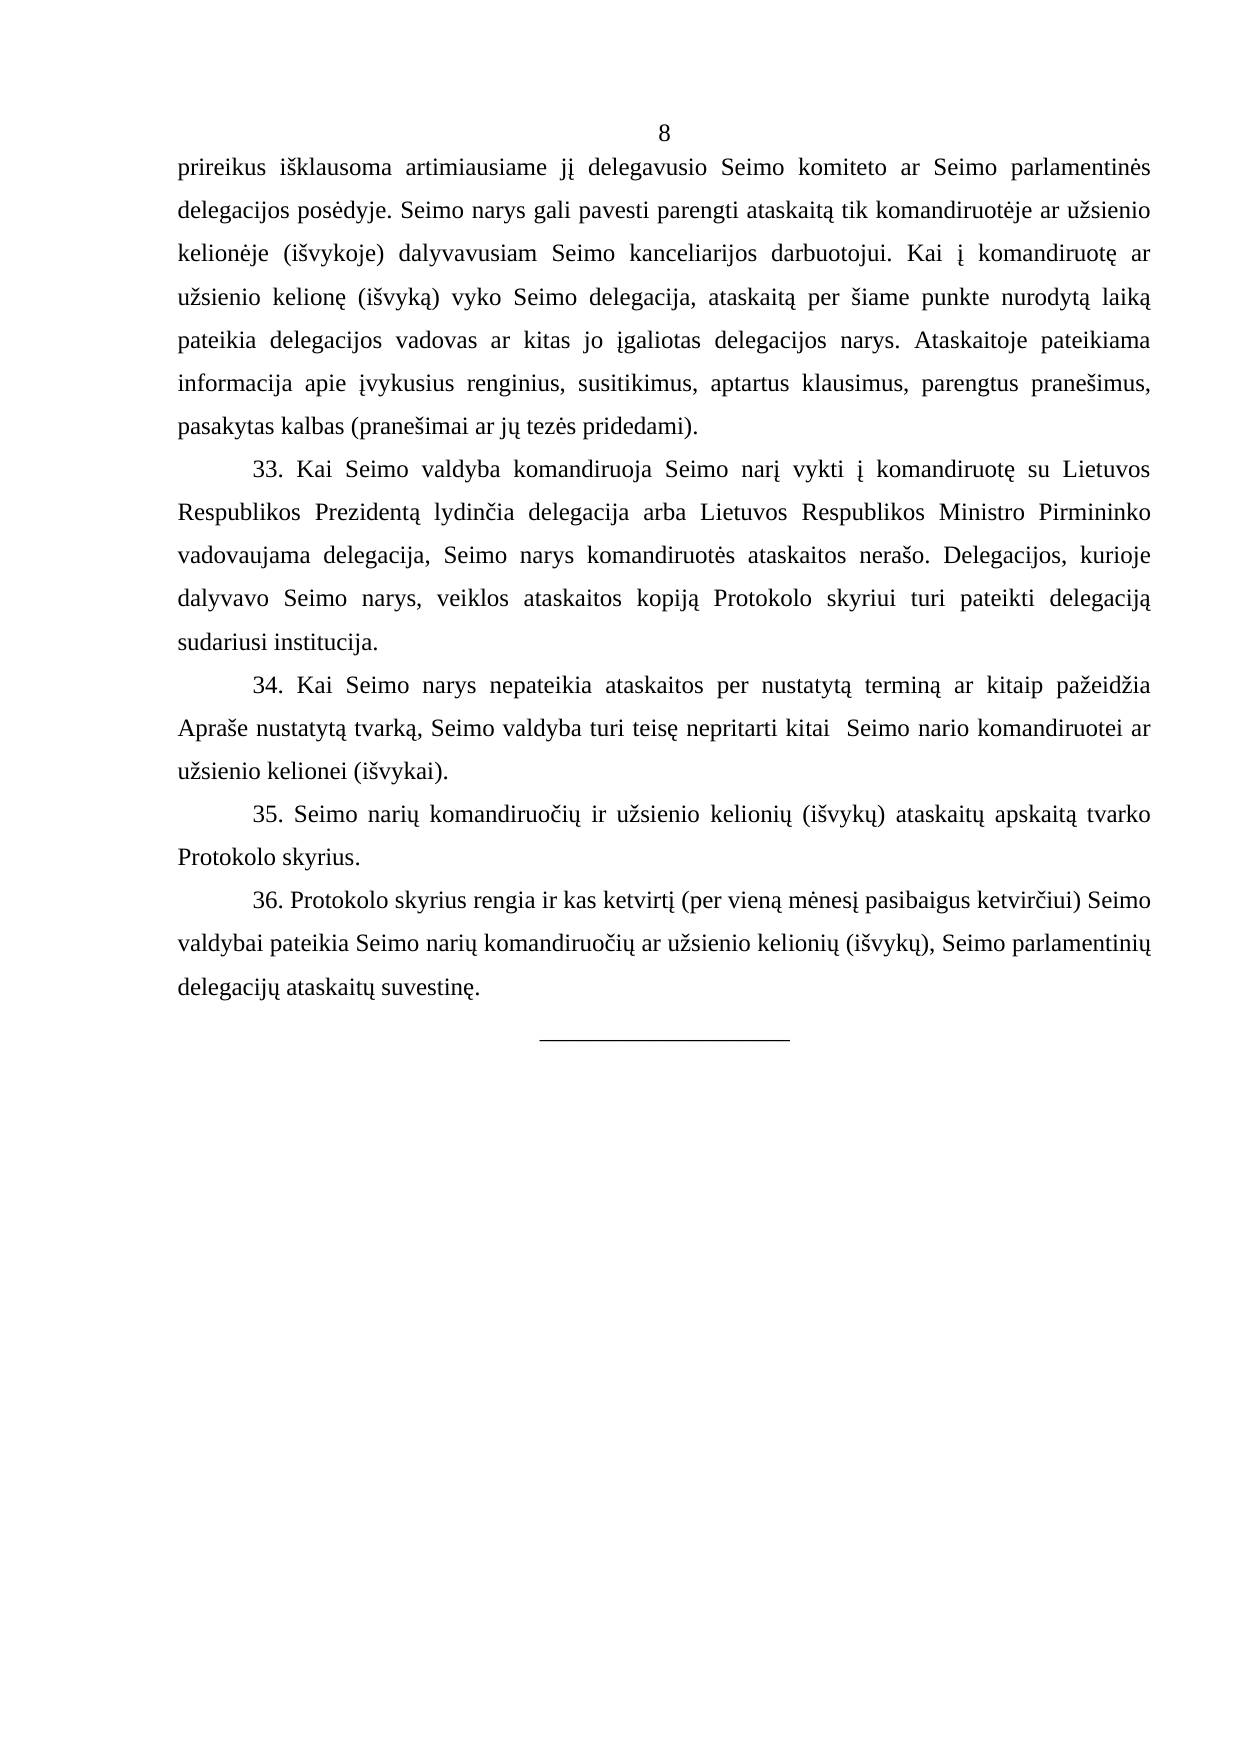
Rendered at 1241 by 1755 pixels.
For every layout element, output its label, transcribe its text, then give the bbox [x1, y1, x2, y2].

text prireikus išklausoma artimiausiame jį delegavusio Seimo komiteto ar Seimo parlamentinės delegacijos posėdyje. Seimo narys gali pavesti parengti ataskaitą tik komandiruotėje ar užsienio kelionėje (išvykoje) dalyvavusiam Seimo kanceliarijos darbuotojui. Kai į komandiruotę ar užsienio kelionę (išvyką) vyko Seimo delegacija, ataskaitą per šiame punkte nurodytą laiką pateikia delegacijos vadovas ar kitas jo įgaliotas delegacijos narys. Ataskaitoje pateikiama informacija apie įvykusius renginius, susitikimus, aptartus klausimus, parengtus pranešimus, pasakytas kalbas (pranešimai ar jų tezės pridedami). [177, 152, 1152, 440]
text 34. Kai Seimo narys nepateikia ataskaitos per nustatytą terminą ar kitaip pažeidžia Apraše nustatytą tvarką, Seimo valdyba turi teisę nepritarti kitai Seimo nario komandiruotei ar užsienio kelionei (išvykai). [177, 670, 1152, 785]
text ____________________ [177, 1015, 1152, 1043]
text 33. Kai Seimo valdyba komandiruoja Seimo narį vykti į komandiruotę su Lietuvos Respublikos Prezidentą lydinčia delegacija arba Lietuvos Respublikos Ministro Pirmininko vadovaujama delegacija, Seimo narys komandiruotės ataskaitos nerašo. Delegacijos, kurioje dalyvavo Seimo narys, veiklos ataskaitos kopiją Protokolo skyriui turi pateikti delegaciją sudariusi institucija. [177, 454, 1152, 655]
text 36. Protokolo skyrius rengia ir kas ketvirtį (per vieną mėnesį pasibaigus ketvirčiui) Seimo valdybai pateikia Seimo narių komandiruočių ar užsienio kelionių (išvykų), Seimo parlamentinių delegacijų ataskaitų suvestinę. [177, 885, 1152, 1000]
text 35. Seimo narių komandiruočių ir užsienio kelionių (išvykų) ataskaitų apskaitą tvarko Protokolo skyrius. [177, 799, 1152, 871]
